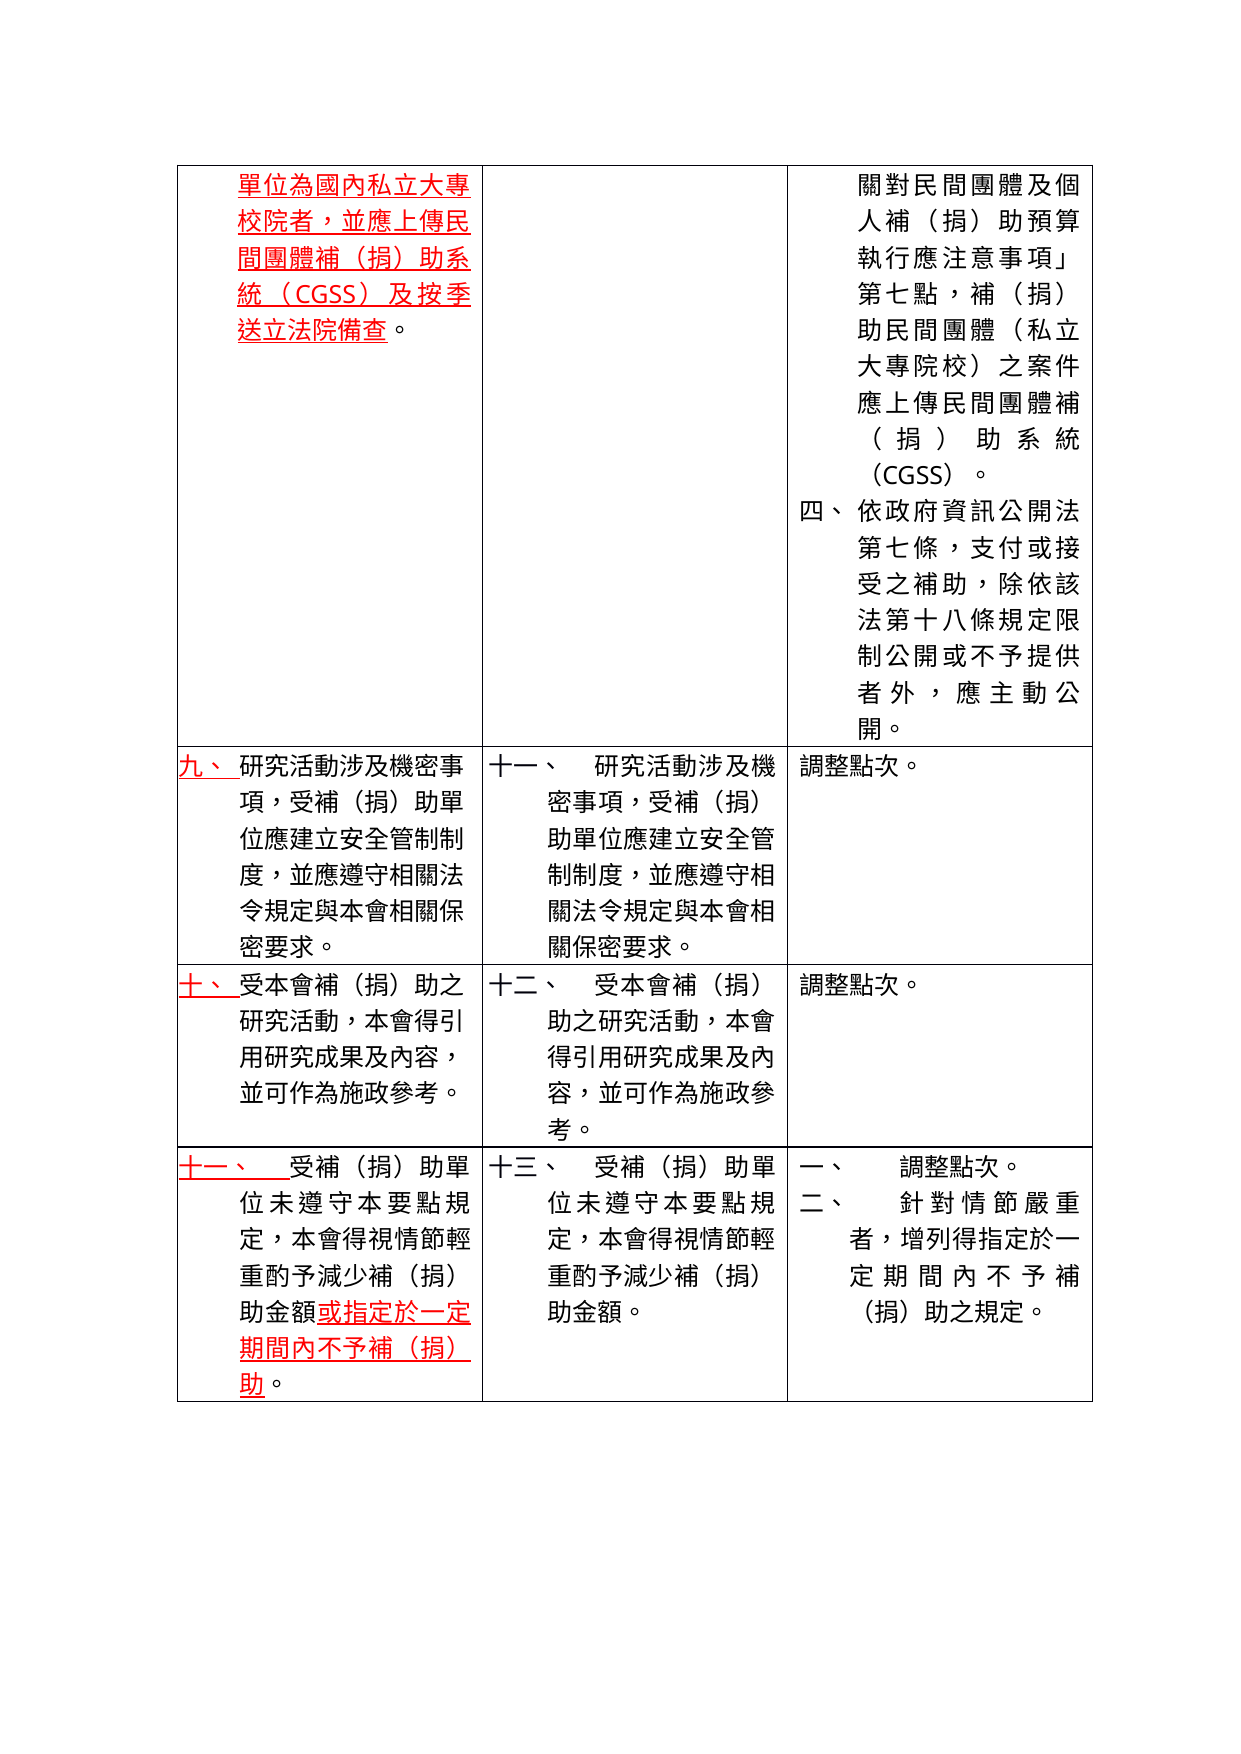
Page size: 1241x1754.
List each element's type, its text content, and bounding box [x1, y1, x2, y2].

table_cell 受補（捐）助單位未遵守本要點規定，本會得視情節輕重酌予減少補（捐）助金額。 [483, 1148, 787, 1401]
table_cell 調整點次。 [788, 965, 1092, 1146]
table_cell 受補（捐）助單位未遵守本要點規定，本會得視情節輕重酌予減少補（捐）助金額或指定於一定期間內不予補（捐）助。 [178, 1148, 482, 1401]
table_cell 調整點次。 針對情節嚴重者，增列得指定於一定期間內不予補（捐）助之規定。 [788, 1148, 1092, 1401]
table_cell [483, 166, 787, 746]
table_cell 研究活動涉及機密事項，受補（捐）助單位應建立安全管制制度，並應遵守相關法令規定與本會相關保密要求。 [178, 747, 482, 964]
table_cell 單位為國內私立大專校院者，並應上傳民間團體補（捐）助系統（CGSS）及按季送立法院備查。 [178, 166, 482, 746]
table_cell 調整點次。 [788, 747, 1092, 964]
table_cell 受本會補（捐）助之研究活動，本會得引用研究成果及內容，並可作為施政參考。 [178, 965, 482, 1146]
table_cell 研究活動涉及機密事項，受補（捐）助單位應建立安全管制制度，並應遵守相關法令規定與本會相關保密要求。 [483, 747, 787, 964]
table_cell 受本會補（捐）助之研究活動，本會得引用研究成果及內容，並可作為施政參考。 [483, 965, 787, 1146]
table_cell 調整點次。 依立法院審查九十九年度中央政府總預算案時朝野黨團協商通案決議，補（捐）助民間團體（私立大專院校）之案件應按季送立法院備查並上網公告之。 依「中央政府各機關對民間團體及個人補（捐）助預算執行應注意事項」第七點，補（捐）助民間團體（私立大專院校）之案件應上傳民間團體補（捐）助系統（CGSS）。 依政府資訊公開法第七條，支付或接受之補助，除依該法第十八條規定限制公開或不予提供者外，應主動公開。 [788, 166, 1092, 746]
